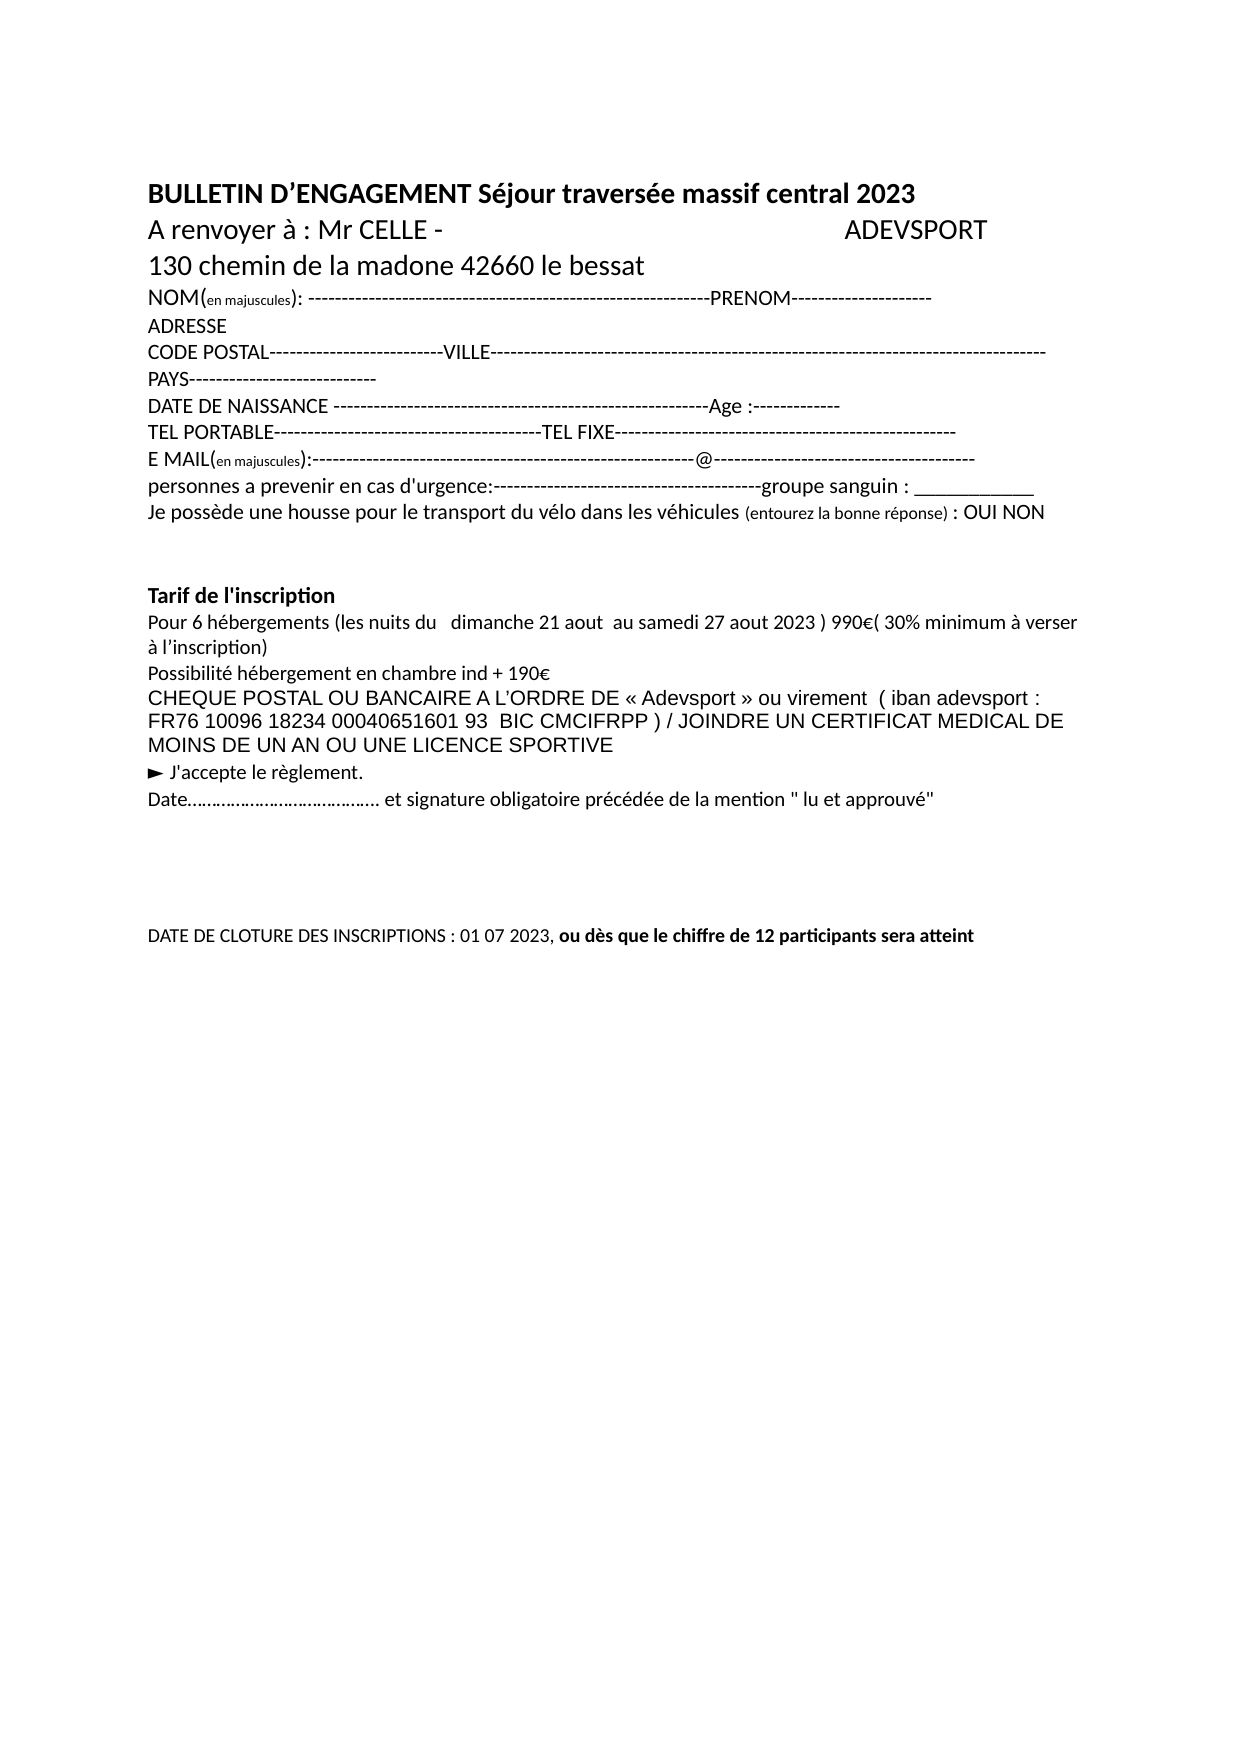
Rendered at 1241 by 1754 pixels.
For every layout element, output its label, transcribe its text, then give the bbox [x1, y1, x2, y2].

text Je possède une housse pour le transport du vélo dans les véhicules (entourez la bonne réponse) : OUI NON [148, 498, 1093, 525]
text personnes a prevenir en cas d'urgence:----------------------------------------groupe sanguin : ___________ [148, 472, 1093, 498]
text TEL PORTABLE----------------------------------------TEL FIXE--------------------------------------------------- [148, 418, 1093, 445]
text ADRESSE [148, 312, 1093, 338]
text ► J'accepte le règlement. [148, 757, 1093, 786]
text Tarif de l'inscription [148, 581, 1093, 609]
text CODE POSTAL--------------------------VILLE-----------------------------------------------------------------------------------PAYS---------------------------- [148, 338, 1093, 392]
text CHEQUE POSTAL OU BANCAIRE A L’ORDRE DE « Adevsport » ou virement ( iban adevsport : FR76 10096 18234 00040651601 93 BIC CMCIFRPP ) / JOINDRE UN CERTIFICAT MEDICAL DE MOINS DE UN AN OU UNE LICENCE SPORTIVE [148, 685, 1093, 757]
text BULLETIN D’ENGAGEMENT Séjour traversée massif central 2023 [148, 176, 1093, 211]
text E MAIL(en majuscules):---------------------------------------------------------@--------------------------------------- [148, 445, 1093, 472]
text NOM(en majuscules): ------------------------------------------------------------PRENOM--------------------- [148, 282, 1093, 312]
text Pour 6 hébergements (les nuits du dimanche 21 aout au samedi 27 aout 2023 ) 990€( 30% minimum à verser à l’inscription) [148, 609, 1093, 660]
text Date…………………………………. et signature obligatoire précédée de la mention " lu et approuvé" [148, 786, 1093, 811]
text A renvoyer à : Mr CELLE - ADEVSPORT 130 chemin de la madone 42660 le bessat [148, 211, 1093, 282]
text Possibilité hébergement en chambre ind + 190€ [148, 660, 1093, 685]
text DATE DE NAISSANCE --------------------------------------------------------Age :------------- [148, 392, 1093, 418]
text DATE DE CLOTURE DES INSCRIPTIONS : 01 07 2023, ou dès que le chiffre de 12 participants sera atteint [148, 923, 1093, 947]
